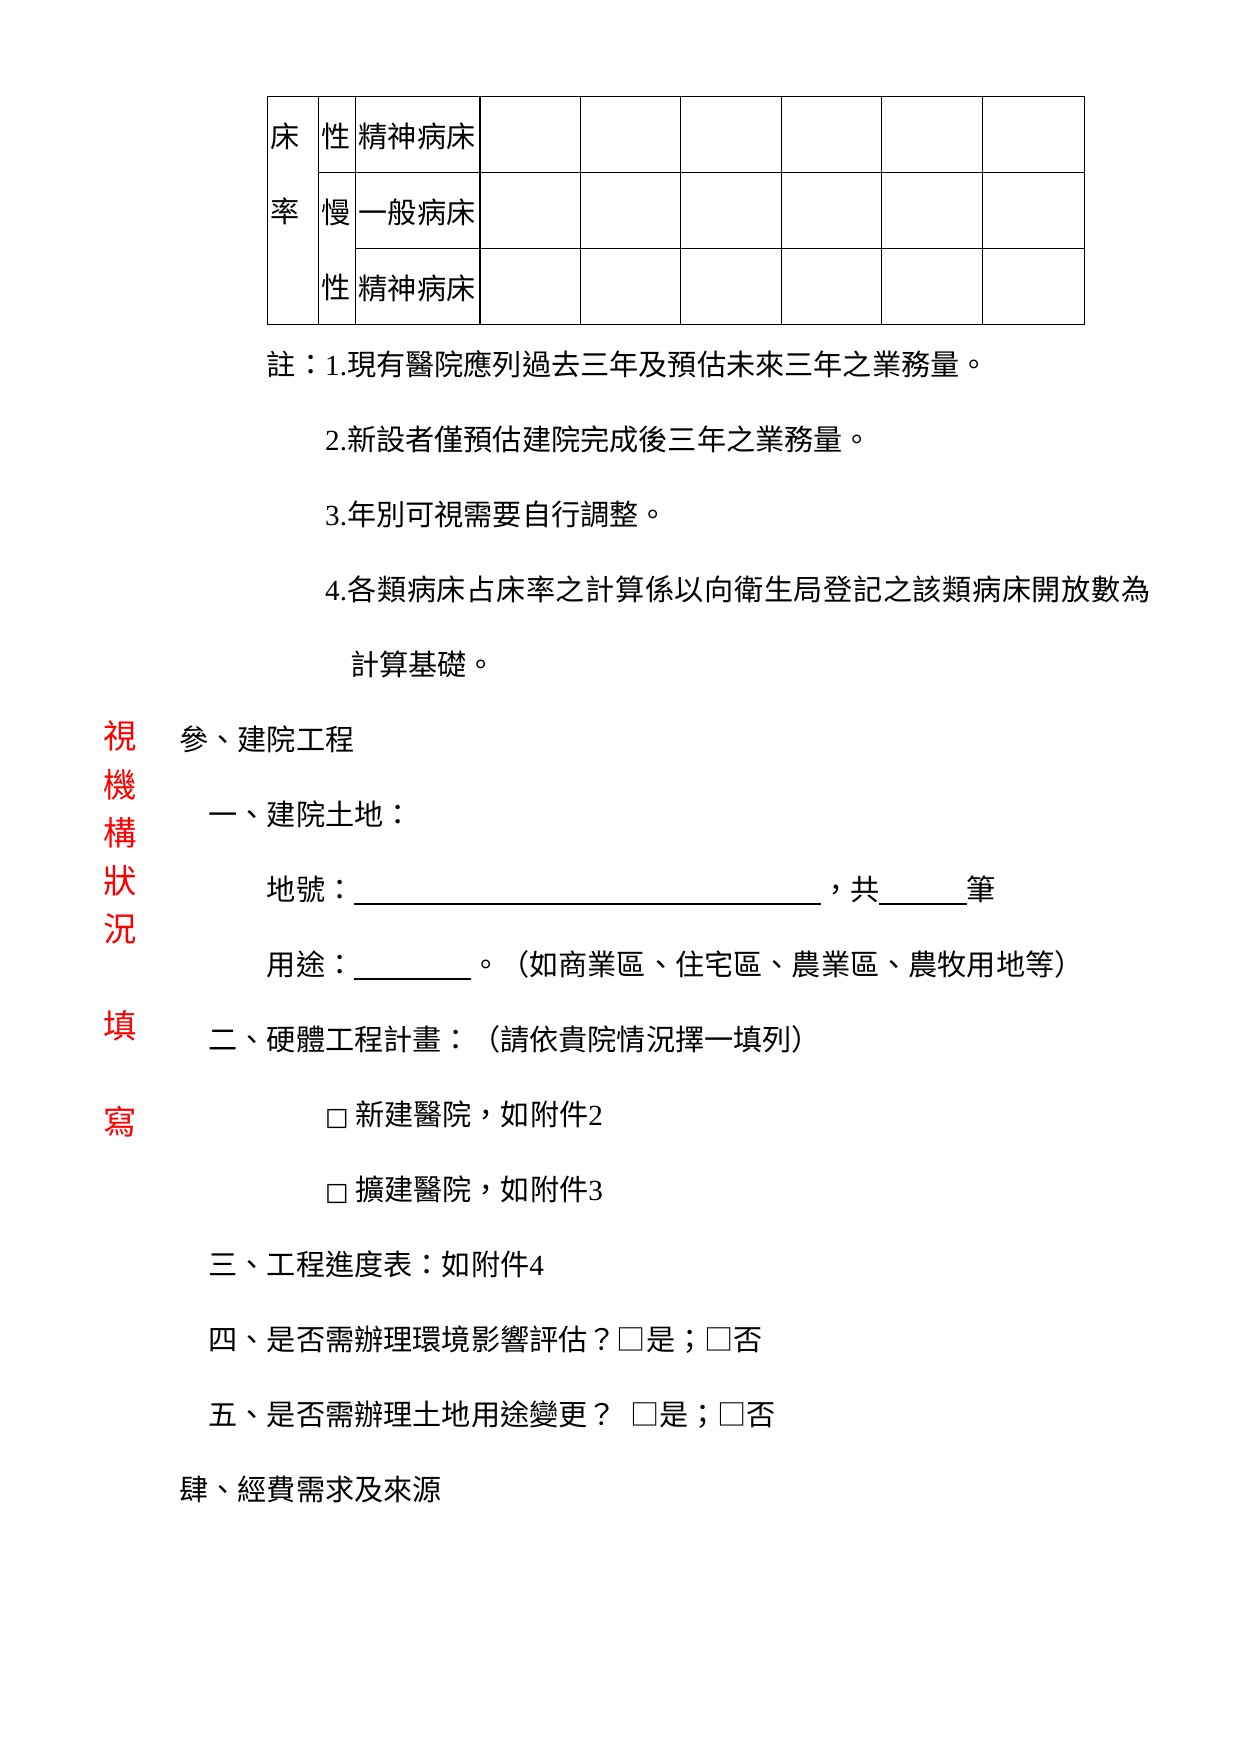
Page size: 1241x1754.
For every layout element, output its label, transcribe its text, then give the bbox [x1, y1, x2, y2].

table_cell 精神病床 [356, 97, 479, 172]
text 視機構狀況 填 寫 [104, 884, 133, 1144]
table_cell [882, 97, 982, 172]
table_cell [782, 173, 881, 248]
table_cell [882, 249, 982, 324]
text 3.年別可視需要自行調整。 [150, 475, 1152, 550]
table_cell [983, 249, 1084, 324]
text 參、建院工程 [150, 700, 1152, 775]
table_cell [882, 173, 982, 248]
table_cell [782, 249, 881, 324]
table_cell 性 [319, 97, 355, 172]
text 註：1.現有醫院應列過去三年及預估未來三年之業務量。 [150, 325, 1152, 400]
table_cell [581, 249, 680, 324]
table_cell [581, 173, 680, 248]
table_cell [481, 249, 580, 324]
table_cell [481, 97, 580, 172]
text 視機構狀況 填 寫 [104, 710, 133, 789]
table_cell [581, 97, 680, 172]
text 四、是否需辦理環境影響評估？□是；□否 [150, 1300, 1152, 1375]
text 用途： 。（如商業區、住宅區、農業區、農牧用地等） [150, 925, 1152, 1000]
text 肆、經費需求及來源 [150, 1450, 1152, 1525]
table_cell [782, 97, 881, 172]
table_cell [681, 249, 781, 324]
table_cell [681, 97, 781, 172]
text 三、工程進度表：如附件4 [150, 1225, 1152, 1300]
text 地號： ，共 筆 [150, 850, 1152, 925]
table_cell [983, 97, 1084, 172]
text 2.新設者僅預估建院完成後三年之業務量。 [150, 400, 1152, 475]
text 4.各類病床占床率之計算係以向衛生局登記之該類病床開放數為計算基礎。 [325, 550, 1152, 700]
text 視機構狀況 填 寫 [104, 775, 133, 894]
table_cell 慢性 [319, 173, 355, 324]
table_cell 精神病床 [356, 249, 479, 324]
text 五、是否需辦理土地用途變更？ □是；□否 [150, 1375, 1152, 1450]
table_cell [983, 173, 1084, 248]
table_cell 床率 [268, 97, 318, 324]
table_cell 一般病床 [356, 173, 479, 248]
list 擴建醫院，如附件3 [325, 1150, 1152, 1225]
text 二、硬體工程計畫：（請依貴院情況擇一填列） [150, 1000, 1152, 1075]
table_cell [681, 173, 781, 248]
table_cell [481, 173, 580, 248]
list 新建醫院，如附件2 [325, 1075, 1152, 1150]
text 一、建院土地： [150, 775, 1152, 850]
